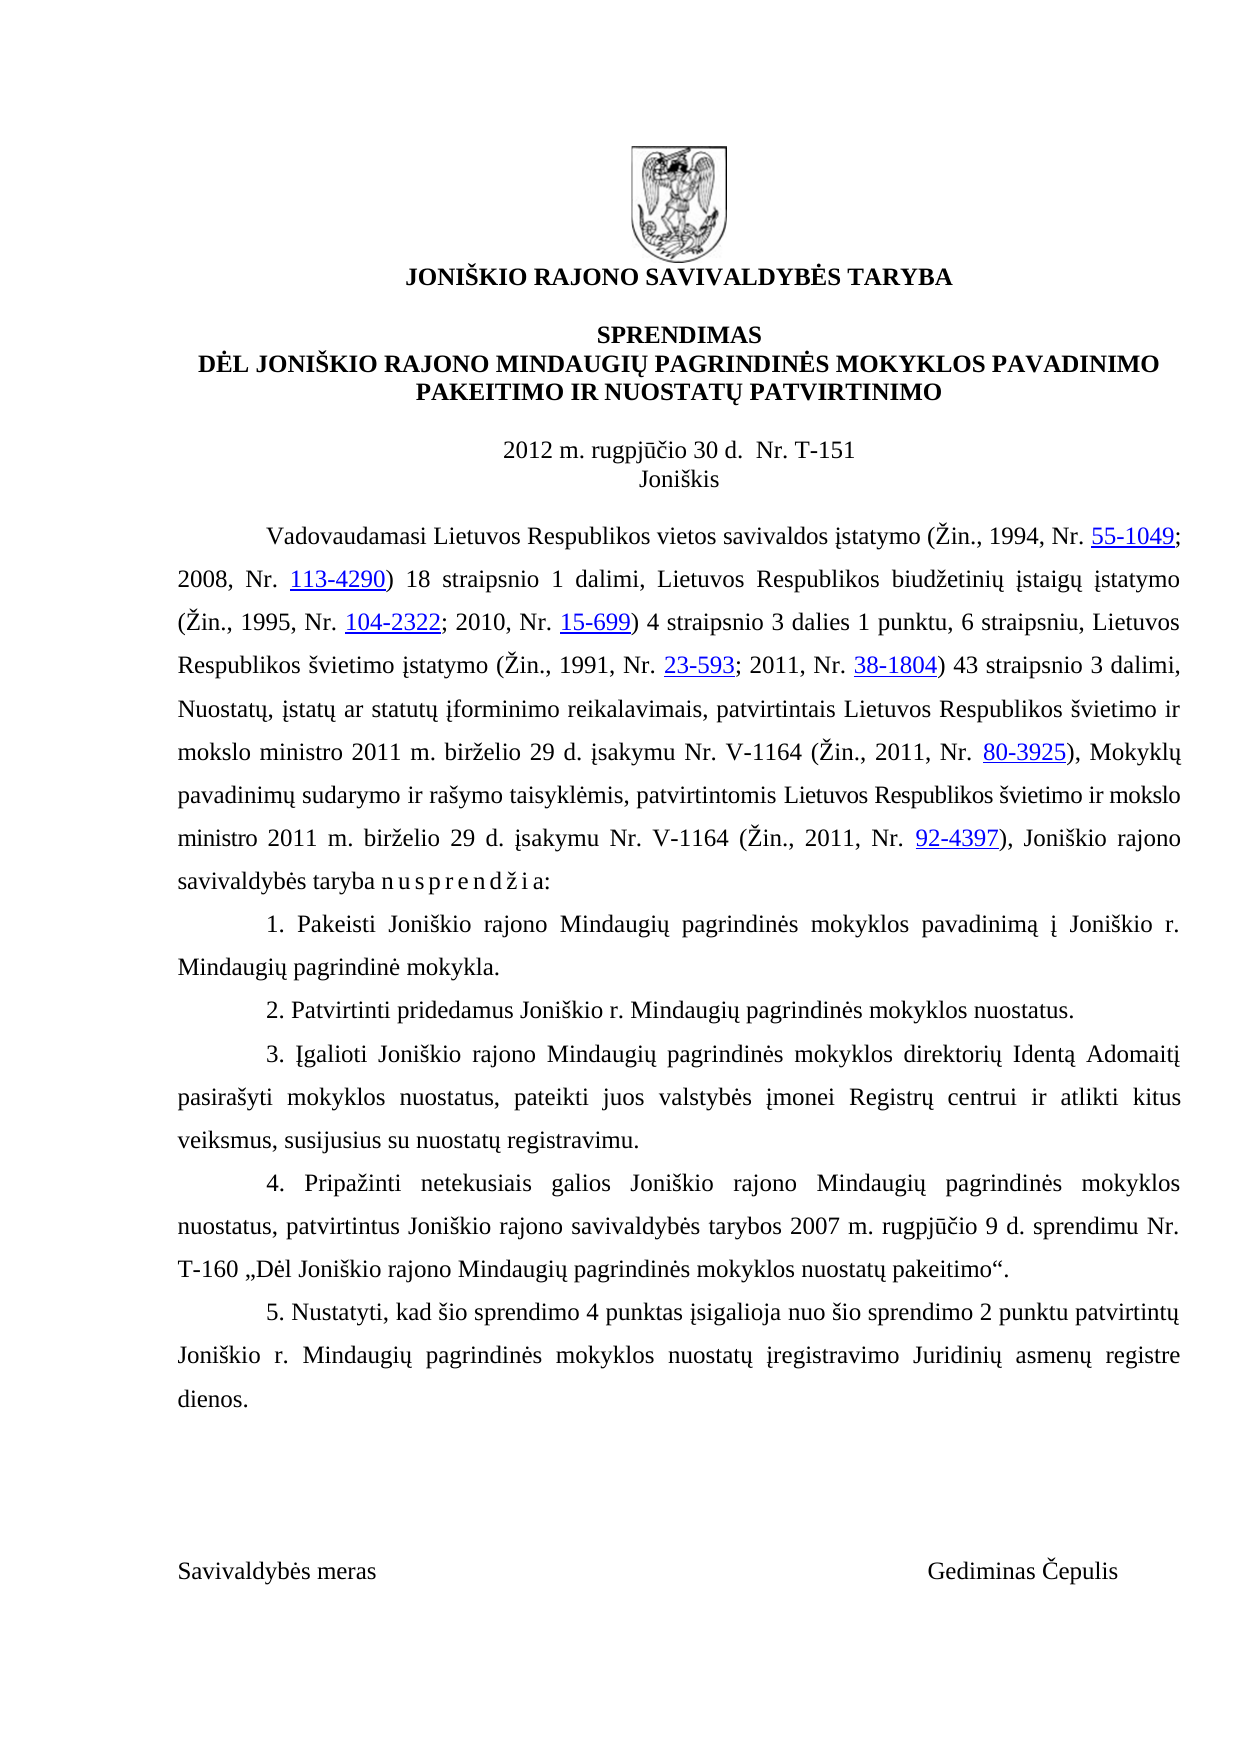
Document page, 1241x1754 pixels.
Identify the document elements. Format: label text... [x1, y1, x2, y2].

text Joniškis [177, 464, 1181, 492]
text Vadovaudamasi Lietuvos Respublikos vietos savivaldos įstatymo (Žin., 1994, Nr. 55-1049; 2008, Nr. 113-4290) 18 straipsnio 1 dalimi, Lietuvos Respublikos biudžetinių įstaigų įstatymo (Žin., 1995, Nr. 104-2322; 2010, Nr. 15-699) 4 straipsnio 3 dalies 1 punktu, 6 straipsniu, Lietuvos Respublikos švietimo įstatymo (Žin., 1991, Nr. 23-593; 2011, Nr. 38-1804) 43 straipsnio 3 dalimi, Nuostatų, įstatų ar statutų įforminimo reikalavimais, patvirtintais Lietuvos Respublikos švietimo ir mokslo ministro 2011 m. birželio 29 d. įsakymu Nr. V-1164 (Žin., 2011, Nr. 80-3925), Mokyklų pavadinimų sudarymo ir rašymo taisyklėmis, patvirtintomis Lietuvos Respublikos švietimo ir mokslo ministro 2011 m. birželio 29 d. įsakymu Nr. V-1164 (Žin., 2011, Nr. 92-4397), Joniškio rajono savivaldybės taryba nusprendžia: [177, 521, 1181, 895]
text 4. Pripažinti netekusiais galios Joniškio rajono Mindaugių pagrindinės mokyklos nuostatus, patvirtintus Joniškio rajono savivaldybės tarybos 2007 m. rugpjūčio 9 d. sprendimu Nr. T-160 „Dėl Joniškio rajono Mindaugių pagrindinės mokyklos nuostatų pakeitimo“. [177, 1168, 1181, 1283]
text JONIŠKIO RAJONO SAVIVALDYBĖS TARYBA [177, 262, 1181, 291]
text 1. Pakeisti Joniškio rajono Mindaugių pagrindinės mokyklos pavadinimą į Joniškio r. Mindaugių pagrindinė mokykla. [177, 909, 1181, 981]
text SPRENDIMAS [177, 320, 1181, 349]
text 2. Patvirtinti pridedamus Joniškio r. Mindaugių pagrindinės mokyklos nuostatus. [177, 996, 1181, 1024]
text 2012 m. rugpjūčio 30 d. Nr. T-151 [177, 435, 1181, 464]
text dėl JONIŠKIO Rajono MINDAUGIŲ pagrindinės mokyklos pavadinimo pakeitimo ir nuostatų patvirtinimo [177, 349, 1181, 406]
text 3. Įgalioti Joniškio rajono Mindaugių pagrindinės mokyklos direktorių Identą Adomaitį pasirašyti mokyklos nuostatus, pateikti juos valstybės įmonei Registrų centrui ir atlikti kitus veiksmus, susijusius su nuostatų registravimu. [177, 1039, 1181, 1154]
text Savivaldybės meras Gediminas Čepulis [177, 1556, 1181, 1585]
text 5. Nustatyti, kad šio sprendimo 4 punktas įsigalioja nuo šio sprendimo 2 punktu patvirtintų Joniškio r. Mindaugių pagrindinės mokyklos nuostatų įregistravimo Juridinių asmenų registre dienos. [177, 1297, 1181, 1412]
